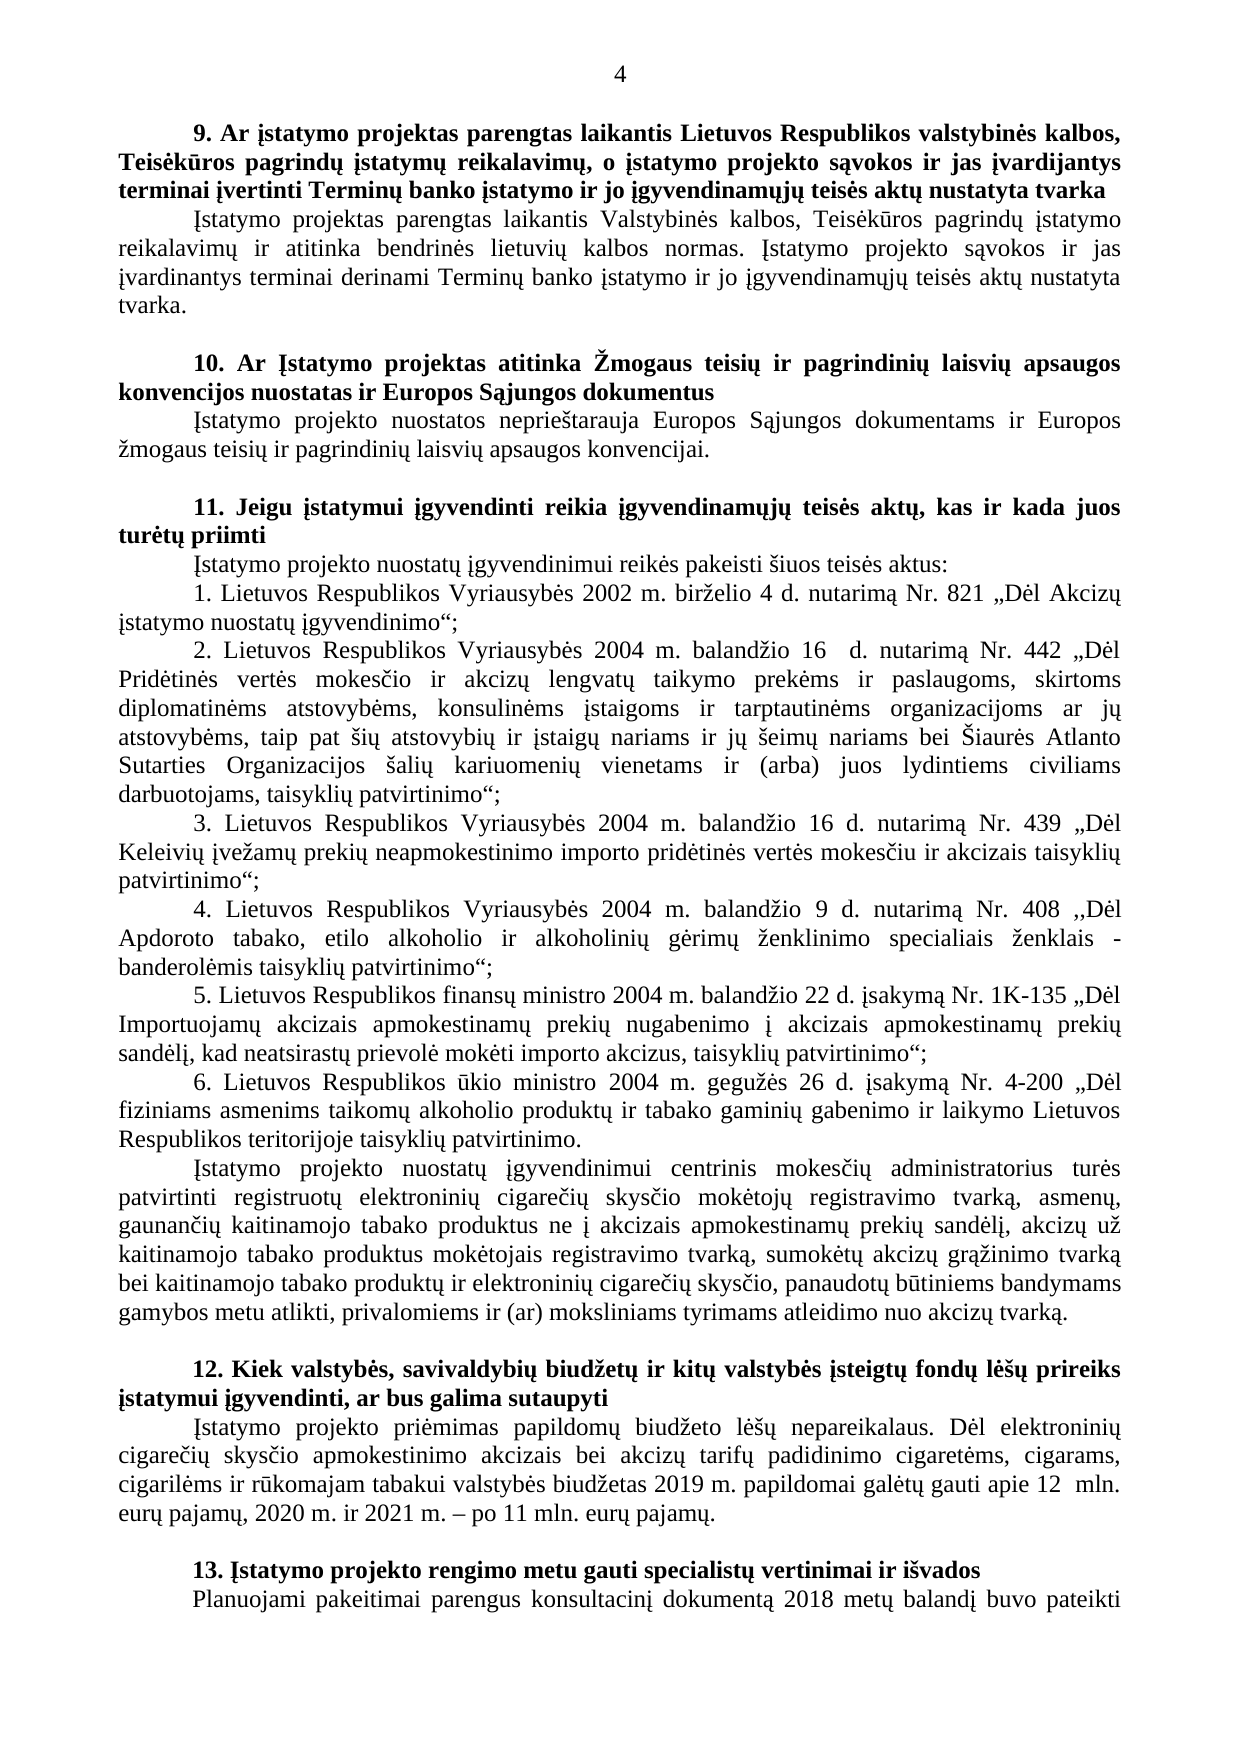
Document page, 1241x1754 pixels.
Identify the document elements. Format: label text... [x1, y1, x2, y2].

text 6. Lietuvos Respublikos ūkio ministro 2004 m. gegužės 26 d. įsakymą Nr. 4-200 „Dėl fiziniams asmenims taikomų alkoholio produktų ir tabako gaminių gabenimo ir laikymo Lietuvos Respublikos teritorijoje taisyklių patvirtinimo. [118, 1067, 1122, 1153]
text 5. Lietuvos Respublikos finansų ministro 2004 m. balandžio 22 d. įsakymą Nr. 1K-135 „Dėl Importuojamų akcizais apmokestinamų prekių nugabenimo į akcizais apmokestinamų prekių sandėlį, kad neatsirastų prievolė mokėti importo akcizus, taisyklių patvirtinimo“; [118, 981, 1122, 1067]
text 13. Įstatymo projekto rengimo metu gauti specialistų vertinimai ir išvados [118, 1556, 1122, 1584]
text Įstatymo projektas parengtas laikantis Valstybinės kalbos, Teisėkūros pagrindų įstatymo reikalavimų ir atitinka bendrinės lietuvių kalbos normas. Įstatymo projekto sąvokos ir jas įvardinantys terminai derinami Terminų banko įstatymo ir jo įgyvendinamųjų teisės aktų nustatyta tvarka. [118, 204, 1122, 319]
text Įstatymo projekto nuostatų įgyvendinimui reikės pakeisti šiuos teisės aktus: [118, 549, 1122, 578]
text Įstatymo projekto priėmimas papildomų biudžeto lėšų nepareikalaus. Dėl elektroninių cigarečių skysčio apmokestinimo akcizais bei akcizų tarifų padidinimo cigaretėms, cigarams, cigarilėms ir rūkomajam tabakui valstybės biudžetas 2019 m. papildomai galėtų gauti apie 12 mln. eurų pajamų, 2020 m. ir 2021 m. – po 11 mln. eurų pajamų. [118, 1412, 1122, 1527]
text Įstatymo projekto nuostatų įgyvendinimui centrinis mokesčių administratorius turės patvirtinti registruotų elektroninių cigarečių skysčio mokėtojų registravimo tvarką, asmenų, gaunančių kaitinamojo tabako produktus ne į akcizais apmokestinamų prekių sandėlį, akcizų už kaitinamojo tabako produktus mokėtojais registravimo tvarką, sumokėtų akcizų grąžinimo tvarką bei kaitinamojo tabako produktų ir elektroninių cigarečių skysčio, panaudotų būtiniems bandymams gamybos metu atlikti, privalomiems ir (ar) moksliniams tyrimams atleidimo nuo akcizų tvarką. [118, 1153, 1122, 1326]
text 12. Kiek valstybės, savivaldybių biudžetų ir kitų valstybės įsteigtų fondų lėšų prireiks įstatymui įgyvendinti, ar bus galima sutaupyti [118, 1354, 1122, 1412]
text Įstatymo projekto nuostatos neprieštarauja Europos Sąjungos dokumentams ir Europos žmogaus teisių ir pagrindinių laisvių apsaugos konvencijai. [118, 406, 1122, 463]
text 2. Lietuvos Respublikos Vyriausybės 2004 m. balandžio 16 d. nutarimą Nr. 442 „Dėl Pridėtinės vertės mokesčio ir akcizų lengvatų taikymo prekėms ir paslaugoms, skirtoms diplomatinėms atstovybėms, konsulinėms įstaigoms ir tarptautinėms organizacijoms ar jų atstovybėms, taip pat šių atstovybių ir įstaigų nariams ir jų šeimų nariams bei Šiaurės Atlanto Sutarties Organizacijos šalių kariuomenių vienetams ir (arba) juos lydintiems civiliams darbuotojams, taisyklių patvirtinimo“; [118, 636, 1122, 808]
text Planuojami pakeitimai parengus konsultacinį dokumentą 2018 metų balandį buvo pateikti [118, 1584, 1122, 1613]
text 1. Lietuvos Respublikos Vyriausybės 2002 m. birželio 4 d. nutarimą Nr. 821 „Dėl Akcizų įstatymo nuostatų įgyvendinimo“; [118, 578, 1122, 636]
text 11. Jeigu įstatymui įgyvendinti reikia įgyvendinamųjų teisės aktų, kas ir kada juos turėtų priimti [118, 492, 1122, 549]
text 10. Ar Įstatymo projektas atitinka Žmogaus teisių ir pagrindinių laisvių apsaugos konvencijos nuostatas ir Europos Sąjungos dokumentus [118, 348, 1122, 406]
text 3. Lietuvos Respublikos Vyriausybės 2004 m. balandžio 16 d. nutarimą Nr. 439 „Dėl Keleivių įvežamų prekių neapmokestinimo importo pridėtinės vertės mokesčiu ir akcizais taisyklių patvirtinimo“; [118, 808, 1122, 894]
text 9. Ar įstatymo projektas parengtas laikantis Lietuvos Respublikos valstybinės kalbos, Teisėkūros pagrindų įstatymų reikalavimų, o įstatymo projekto sąvokos ir jas įvardijantys terminai įvertinti Terminų banko įstatymo ir jo įgyvendinamųjų teisės aktų nustatyta tvarka [118, 118, 1122, 204]
text 4. Lietuvos Respublikos Vyriausybės 2004 m. balandžio 9 d. nutarimą Nr. 408 ,,Dėl Apdoroto tabako, etilo alkoholio ir alkoholinių gėrimų ženklinimo specialiais ženklais - banderolėmis taisyklių patvirtinimo“; [118, 894, 1122, 981]
